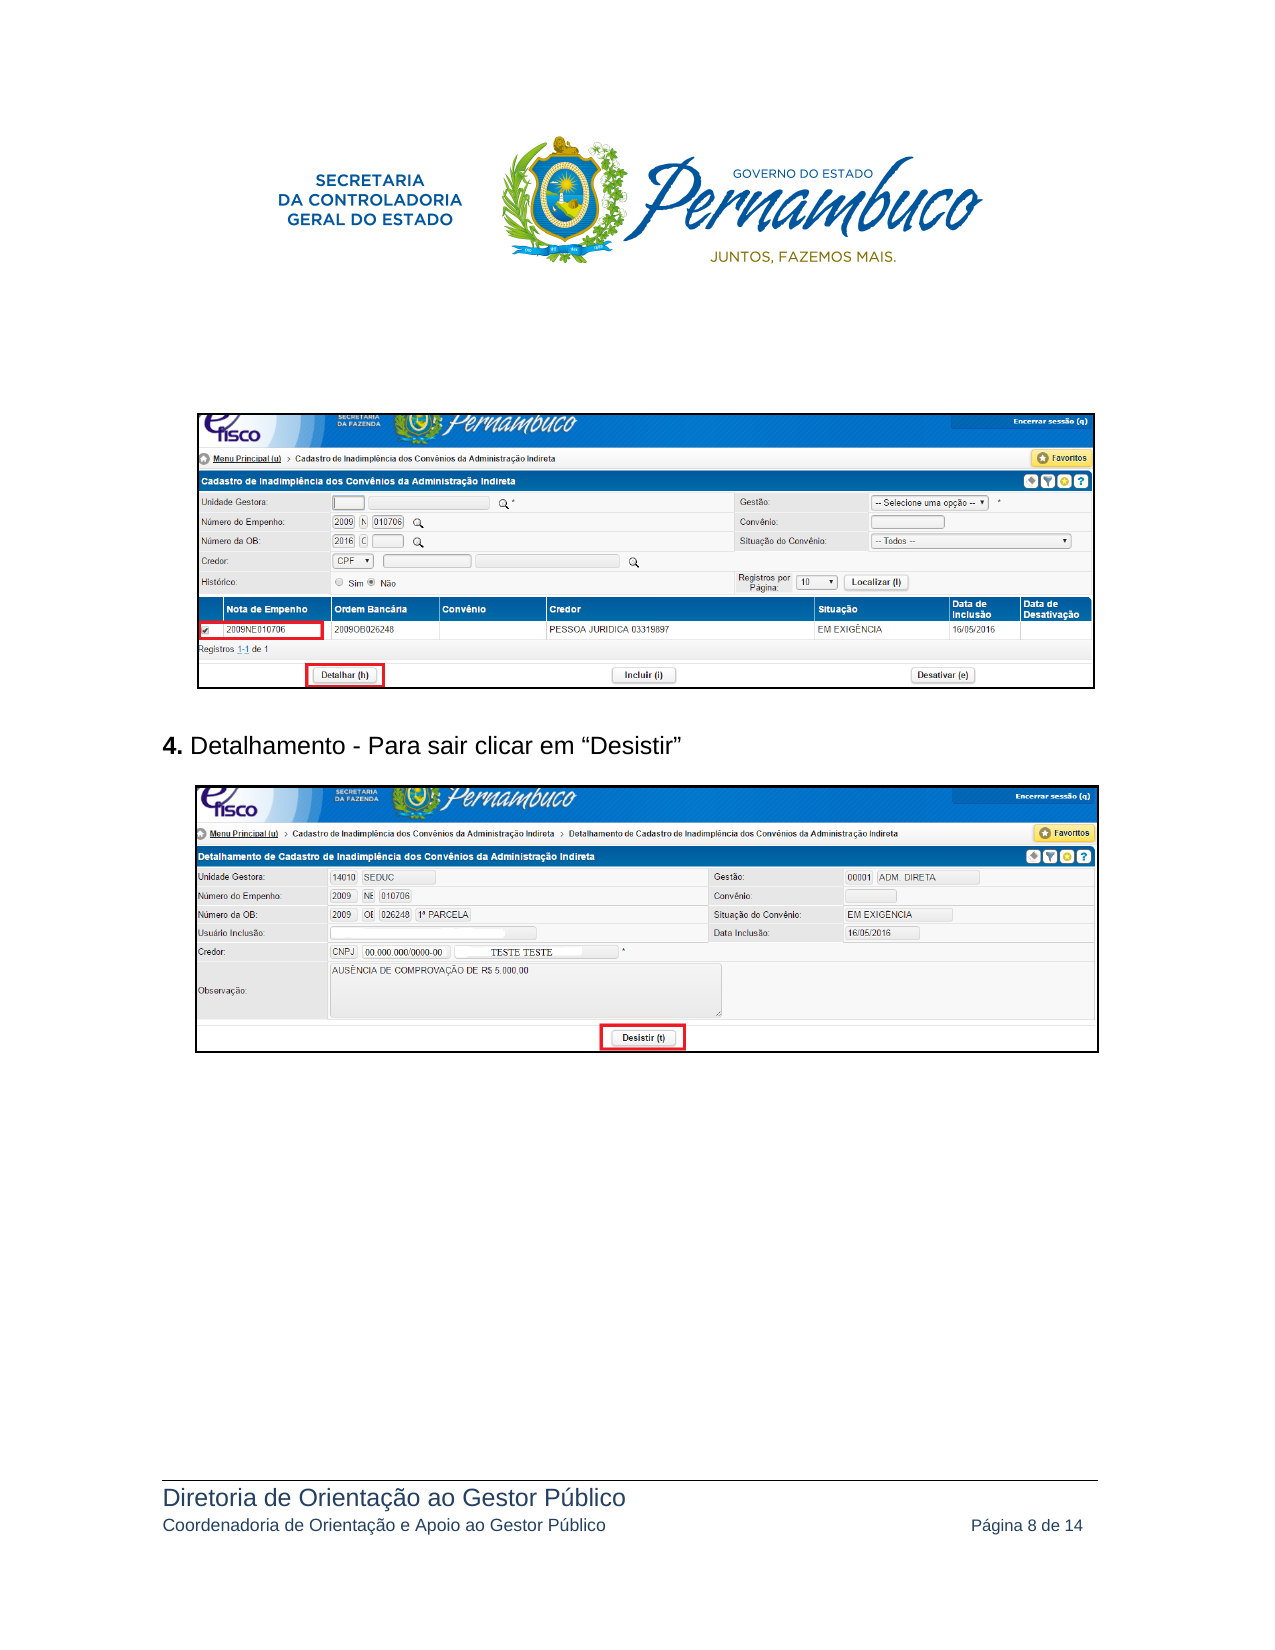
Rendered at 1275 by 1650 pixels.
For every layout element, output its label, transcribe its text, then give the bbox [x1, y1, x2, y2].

picture [197, 788, 1097, 1051]
picture [247, 102, 1013, 297]
list 4. Detalhamento - Para sair clicar em “Desistir” [162, 731, 1127, 760]
picture [199, 415, 1093, 687]
